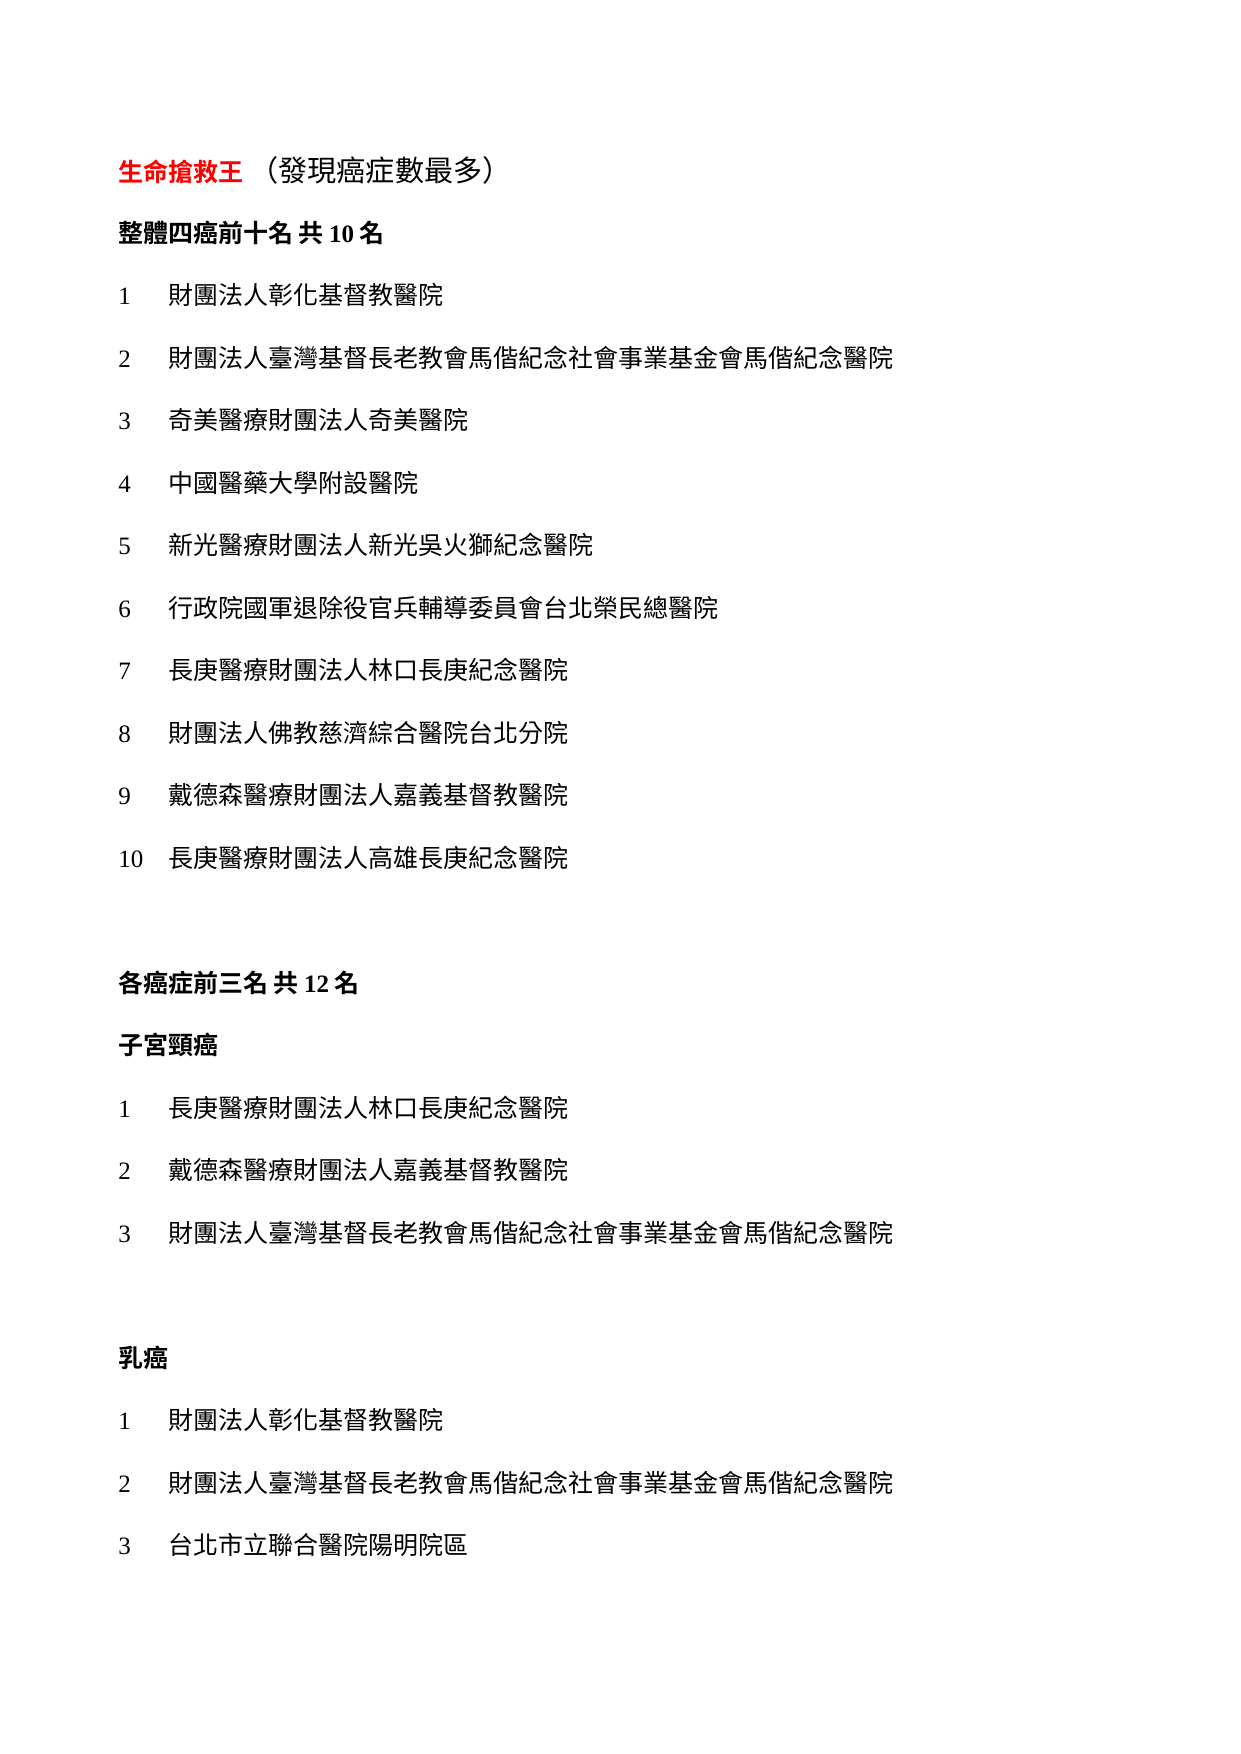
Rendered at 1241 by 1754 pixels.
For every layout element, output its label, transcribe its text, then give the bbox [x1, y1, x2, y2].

text 子宮頸癌 [118, 1002, 1122, 1064]
text 2 財團法人臺灣基督長老教會馬偕紀念社會事業基金會馬偕紀念醫院 [118, 314, 1122, 377]
text 2 財團法人臺灣基督長老教會馬偕紀念社會事業基金會馬偕紀念醫院 [118, 1439, 1122, 1502]
text 整體四癌前十名 共10名 [118, 189, 1122, 252]
text 10 長庚醫療財團法人高雄長庚紀念醫院 [118, 814, 1122, 877]
text 生命搶救王 （發現癌症數最多） [118, 127, 1122, 189]
text 2 戴德森醫療財團法人嘉義基督教醫院 [118, 1127, 1122, 1189]
text 乳癌 [118, 1314, 1122, 1377]
text 9 戴德森醫療財團法人嘉義基督教醫院 [118, 752, 1122, 814]
text 3 財團法人臺灣基督長老教會馬偕紀念社會事業基金會馬偕紀念醫院 [118, 1189, 1122, 1252]
text 各癌症前三名 共12名 [118, 939, 1122, 1002]
text 3 奇美醫療財團法人奇美醫院 [118, 377, 1122, 439]
text 1 財團法人彰化基督教醫院 [118, 252, 1122, 314]
text 8 財團法人佛教慈濟綜合醫院台北分院 [118, 689, 1122, 752]
text 1 財團法人彰化基督教醫院 [118, 1377, 1122, 1439]
text 3 台北市立聯合醫院陽明院區 [118, 1502, 1122, 1564]
text 7 長庚醫療財團法人林口長庚紀念醫院 [118, 627, 1122, 689]
text 1 長庚醫療財團法人林口長庚紀念醫院 [118, 1064, 1122, 1127]
text 4 中國醫藥大學附設醫院 [118, 439, 1122, 502]
text 5 新光醫療財團法人新光吳火獅紀念醫院 [118, 502, 1122, 564]
text 6 行政院國軍退除役官兵輔導委員會台北榮民總醫院 [118, 564, 1122, 627]
